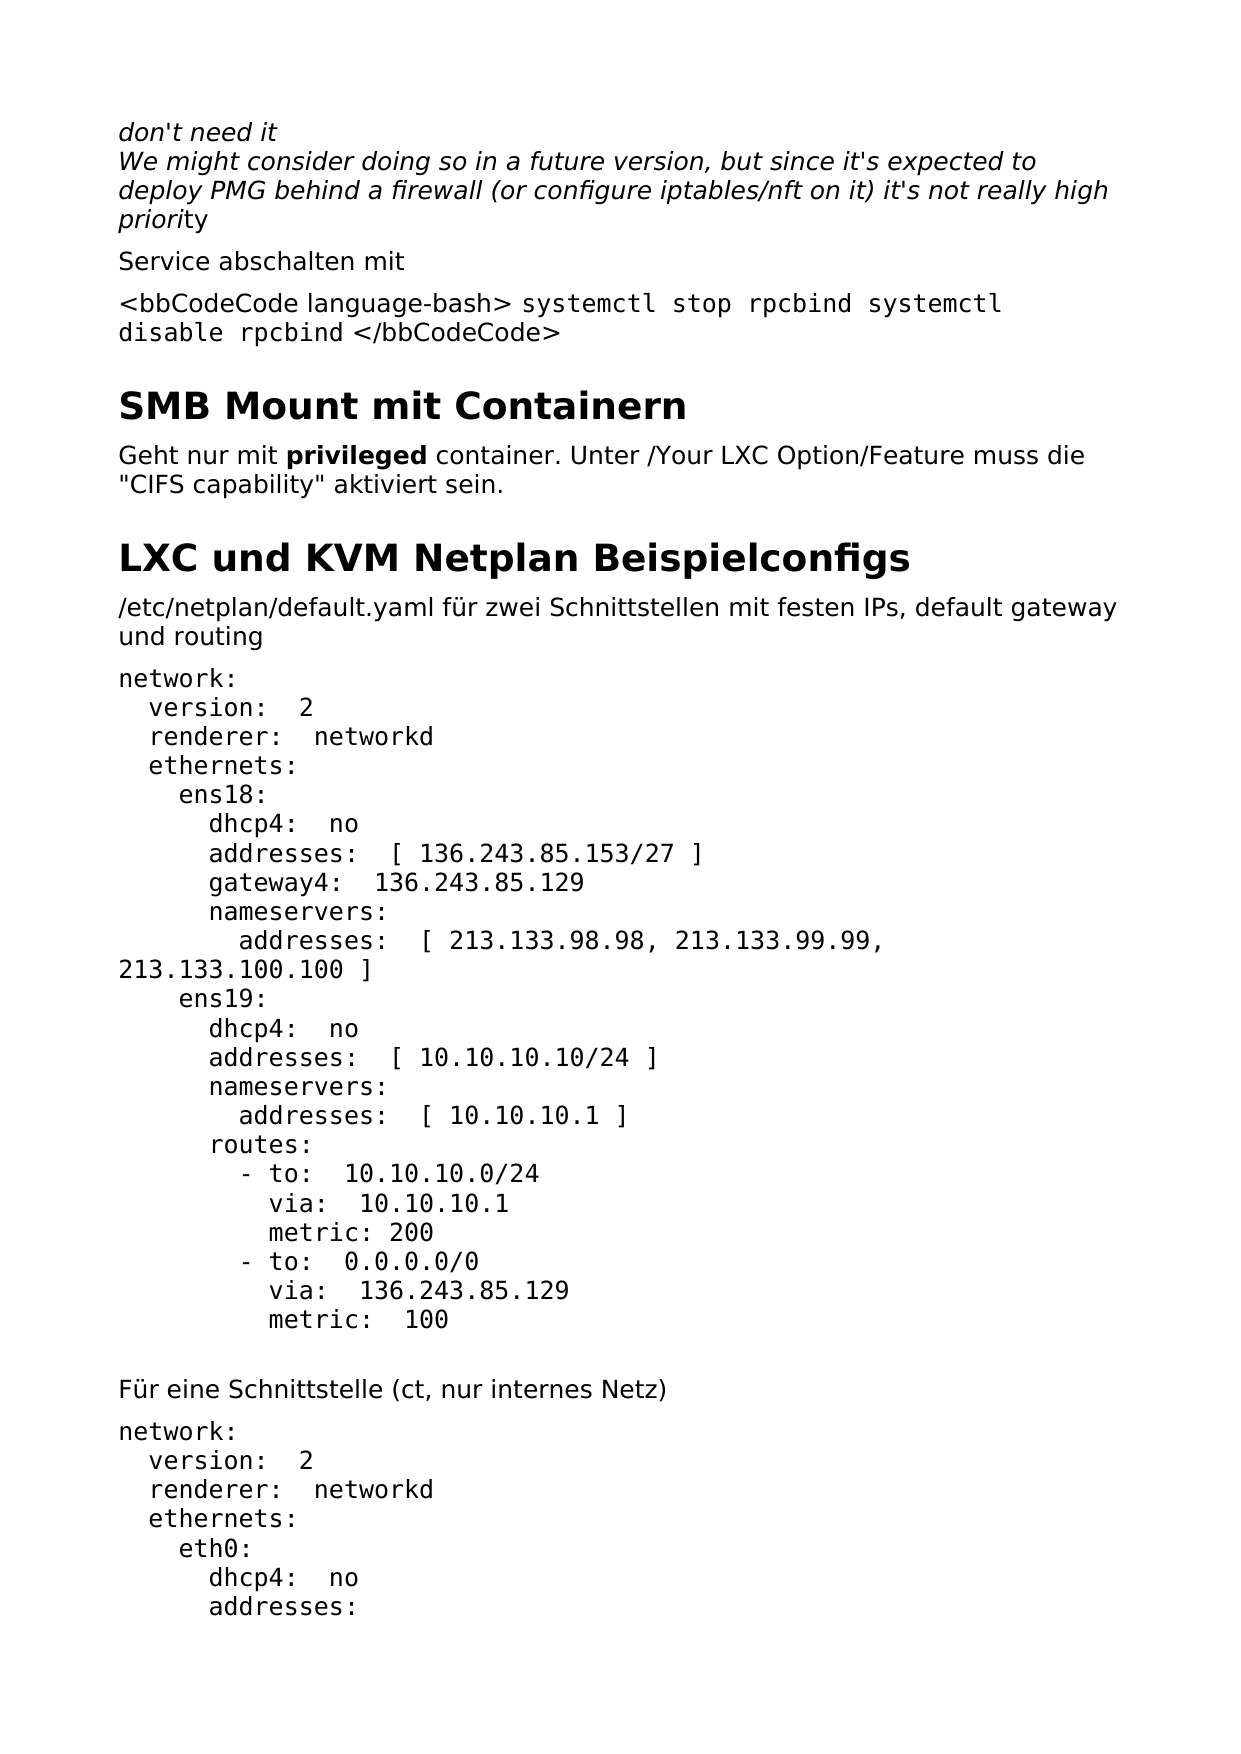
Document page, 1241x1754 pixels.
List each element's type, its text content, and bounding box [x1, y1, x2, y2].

subtitle SMB Mount mit Containern [118, 385, 1122, 428]
text network: version: 2 renderer: networkd ethernets: ens18: dhcp4: no addresses: [ 136.243.85.153/27 ] gateway4: 136.243.85.129 nameservers: addresses: [ 213.133.98.98, 213.133.99.99, 213.133.100.100 ] ens19: dhcp4: no addresses: [ 10.10.10.10/24 ] nameservers: addresses: [ 10.10.10.1 ] routes: - to: 10.10.10.0/24 via: 10.10.10.1 metric: 200 - to: 0.0.0.0/0 via: 136.243.85.129 metric: 100 [118, 664, 1122, 1364]
text <bbCodeCode language-bash> systemctl stop rpcbind systemctl disable rpcbind </bbCodeCode> [118, 289, 1122, 347]
subtitle LXC und KVM Netplan Beispielconfigs [118, 537, 1122, 580]
text /etc/netplan/default.yaml für zwei Schnittstellen mit festen IPs, default gateway und routing [118, 593, 1122, 651]
text Service abschalten mit [118, 247, 1122, 276]
text network: version: 2 renderer: networkd ethernets: eth0: dhcp4: no addresses: [118, 1417, 1122, 1621]
text Geht nur mit privileged container. Unter /Your LXC Option/Feature muss die "CIFS capability" aktiviert sein. [118, 441, 1122, 499]
text don't need it We might consider doing so in a future version, but since it's expected to deploy PMG behind a firewall (or configure iptables/nft on it) it's not really high priority [118, 118, 1122, 235]
text Für eine Schnittstelle (ct, nur internes Netz) [118, 1376, 1122, 1405]
